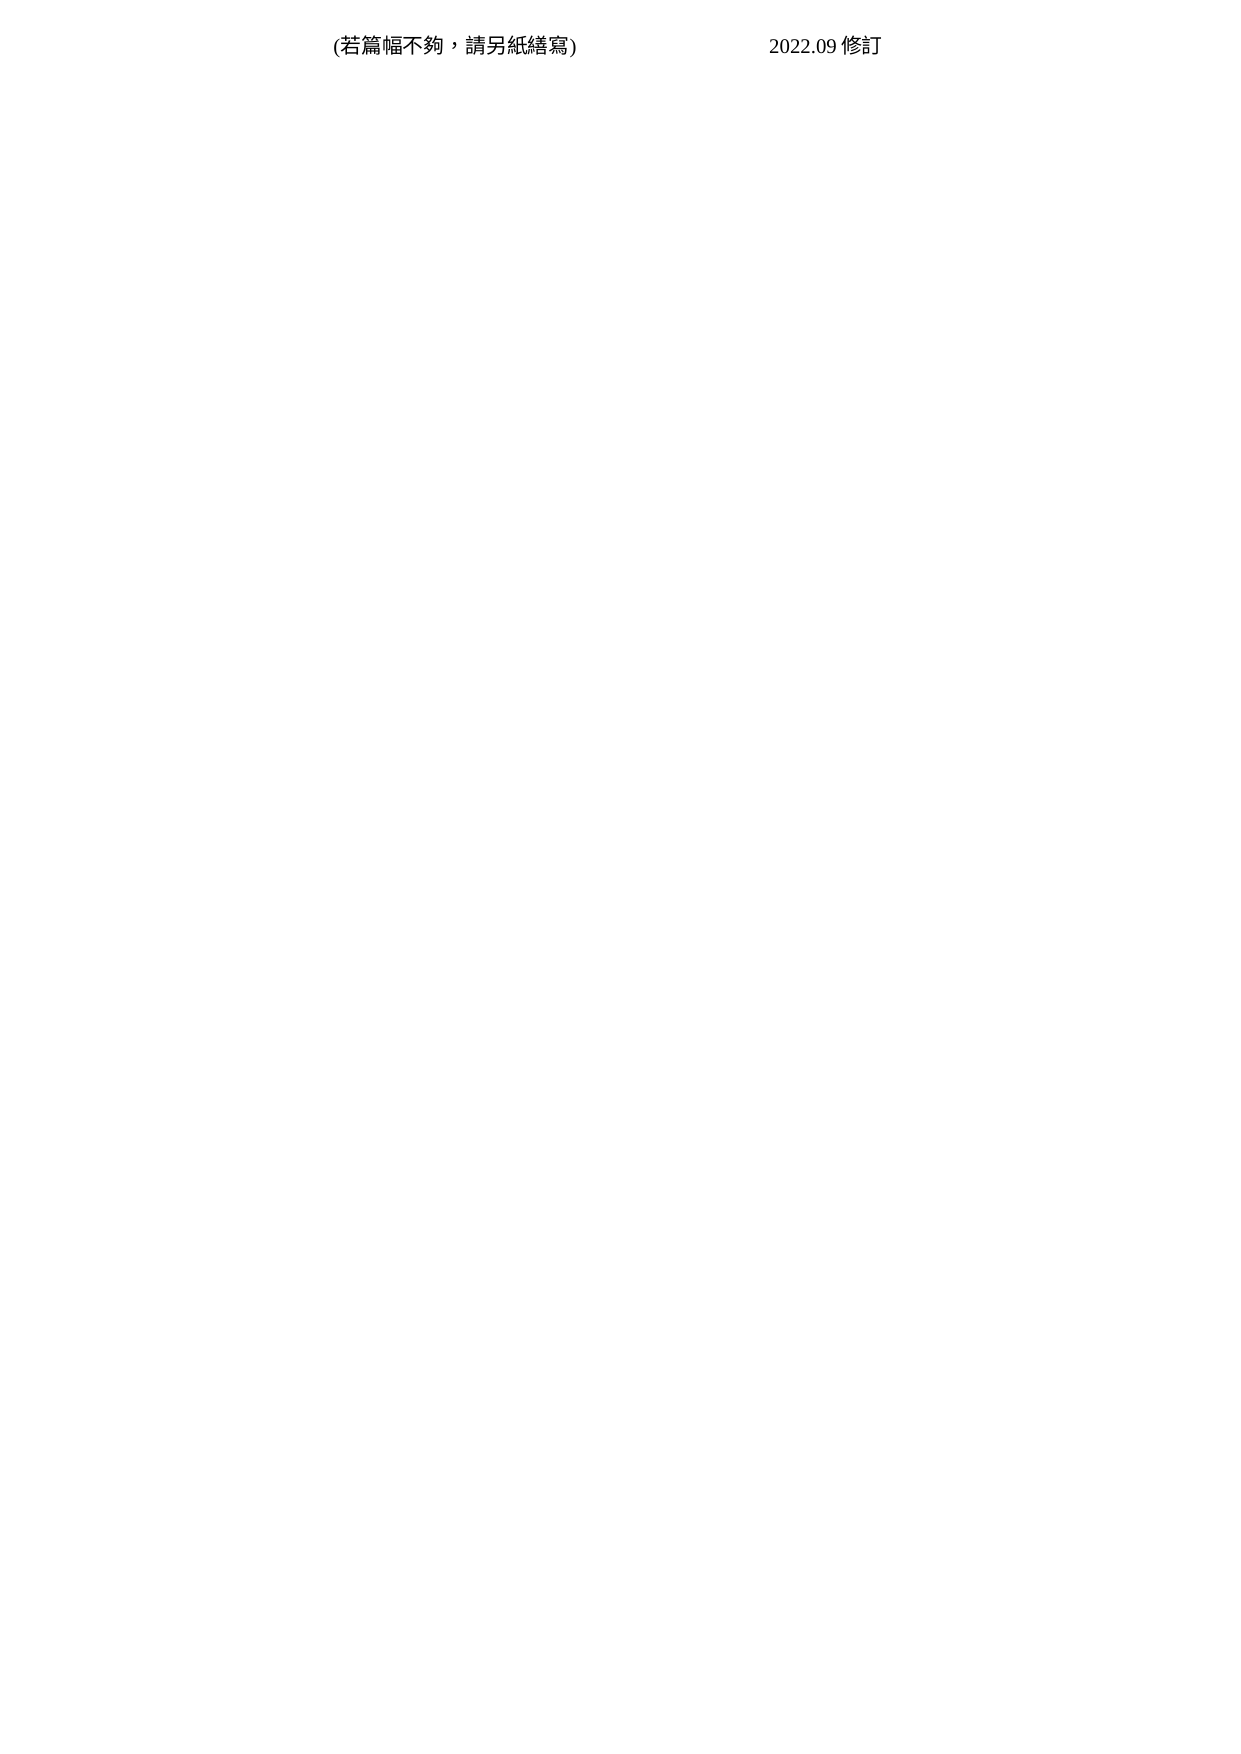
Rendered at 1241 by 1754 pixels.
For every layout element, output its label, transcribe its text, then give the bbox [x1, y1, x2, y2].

text (若篇幅不夠，請另紙繕寫) 2022.09修訂 [149, 29, 1077, 60]
